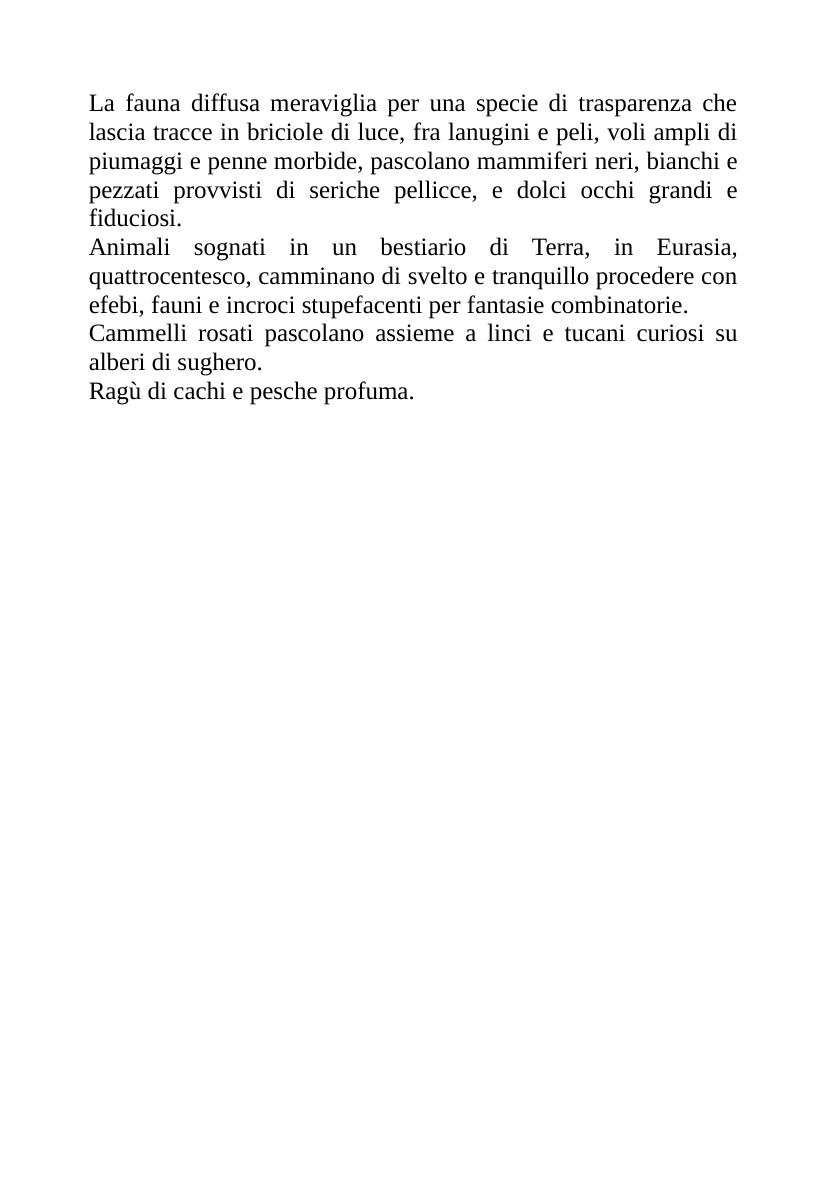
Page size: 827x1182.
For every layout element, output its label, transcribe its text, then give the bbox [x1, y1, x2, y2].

text Ragù di cachi e pesche profuma. [88, 376, 738, 405]
text Animali sognati in un bestiario di Terra, in Eurasia, quattrocentesco, camminano di svelto e tranquillo procedere con efebi, fauni e incroci stupefacenti per fantasie combinatorie. [88, 232, 738, 318]
text La fauna diffusa meraviglia per una specie di trasparenza che lascia tracce in briciole di luce, fra lanugini e peli, voli ampli di piumaggi e penne morbide, pascolano mammiferi neri, bianchi e pezzati provvisti di seriche pellicce, e dolci occhi grandi e fiduciosi. [88, 88, 738, 232]
text Cammelli rosati pascolano assieme a linci e tucani curiosi su alberi di sughero. [88, 318, 738, 376]
